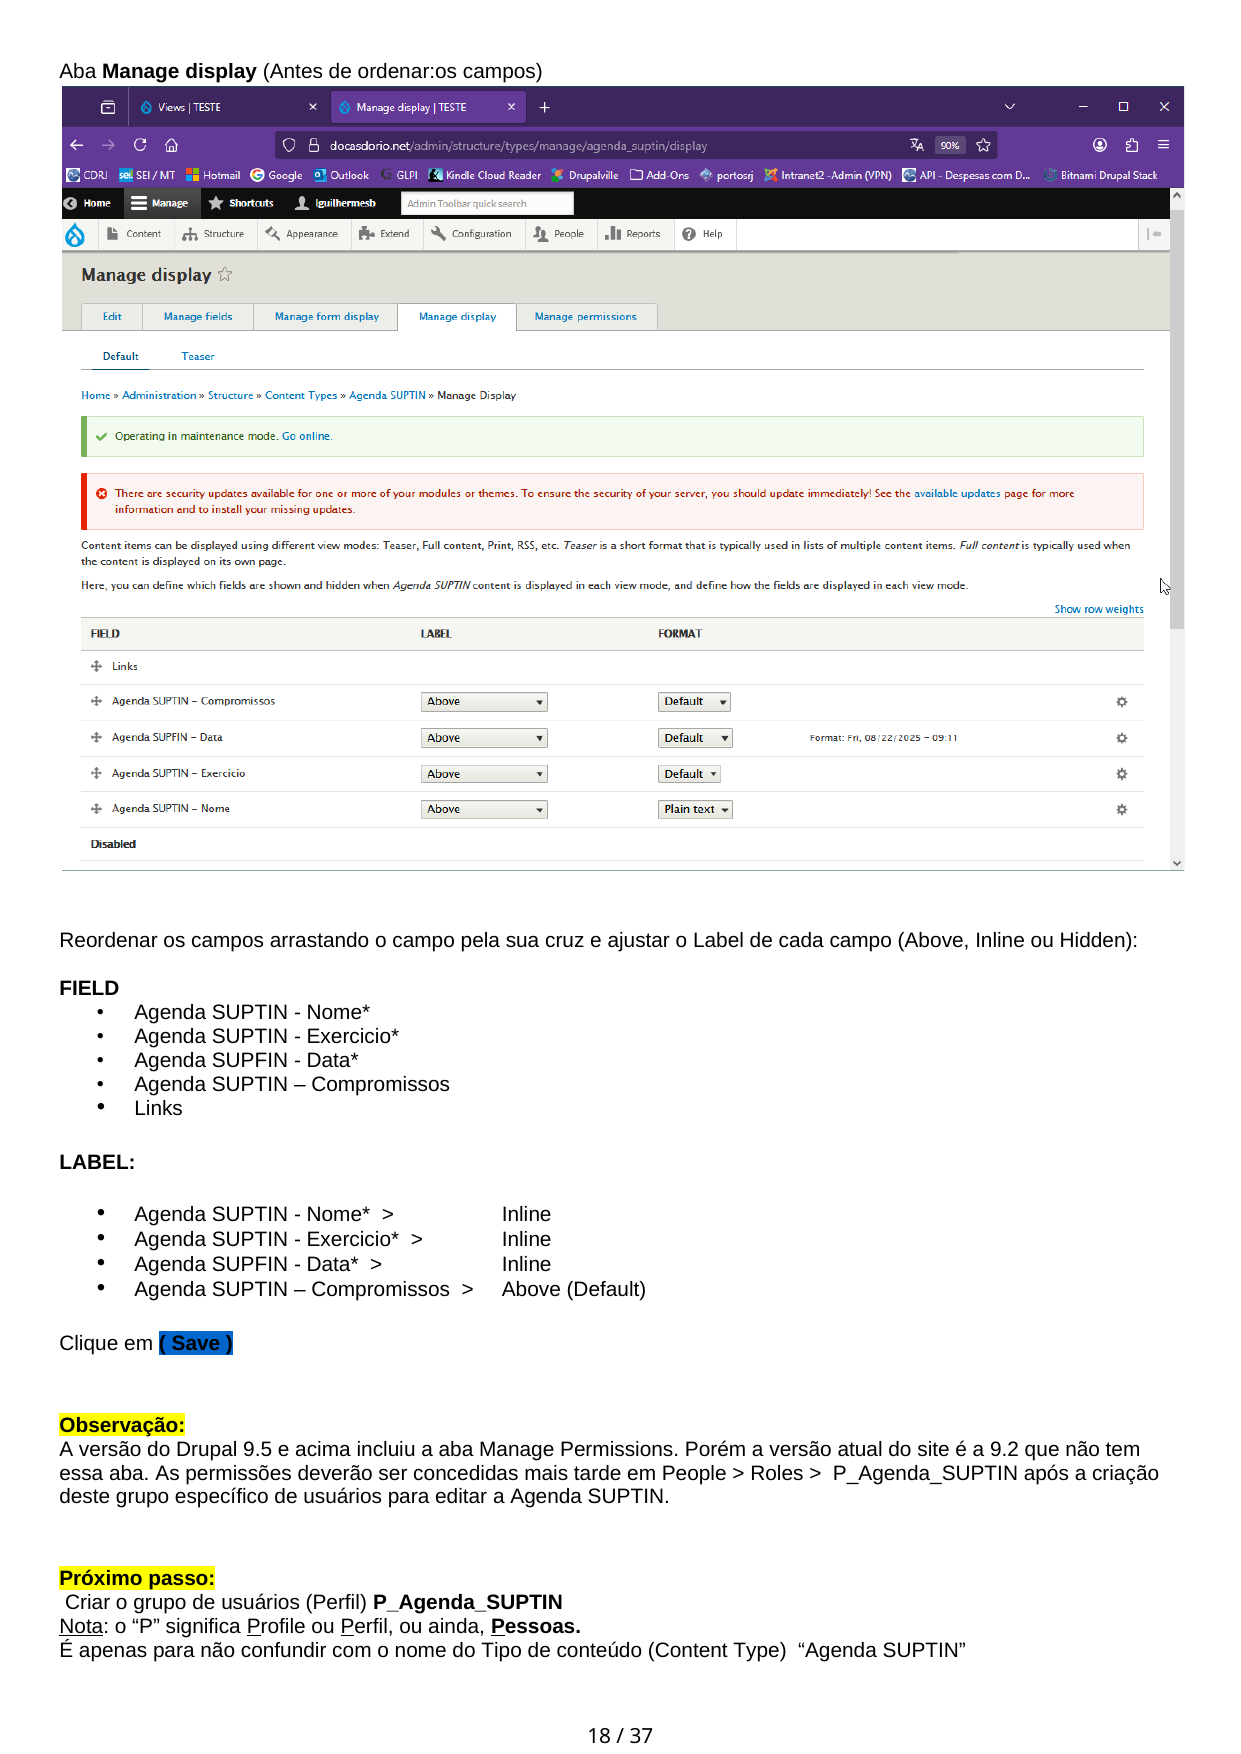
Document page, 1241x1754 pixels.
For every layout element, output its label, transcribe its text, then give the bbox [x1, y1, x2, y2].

text Clique em ( Save ) [59, 1331, 1181, 1355]
text Reordenar os campos arrastando o campo pela sua cruz e ajustar o Label de cada campo (Above, Inline ou Hidden): [59, 928, 1181, 952]
list Agenda SUPTIN – Compromissos [97, 1072, 1181, 1096]
text A versão do Drupal 9.5 e acima incluiu a aba Manage Permissions. Porém a versão atual do site é a 9.2 que não tem essa aba. As permissões deverão ser concedidas mais tarde em People > Roles > P_Agenda_SUPTIN após a criação deste grupo específico de usuários para editar a Agenda SUPTIN. [59, 1436, 1181, 1508]
list Agenda SUPTIN - Exercicio* [97, 1023, 1181, 1048]
text LABEL: [59, 1149, 1181, 1173]
text É apenas para não confundir com o nome do Tipo de conteúdo (Content Type) “Agenda SUPTIN” [59, 1638, 1181, 1662]
picture [62, 86, 1185, 871]
text Observação: [59, 1412, 1181, 1436]
list Agenda SUPTIN - Exercicio* > Inline [97, 1227, 1181, 1252]
list Agenda SUPFIN - Data* [97, 1048, 1181, 1072]
text Aba Manage display (Antes de ordenar:os campos) [59, 59, 1181, 83]
text Nota: o “P” significa Profile ou Perfil, ou ainda, Pessoas. [59, 1614, 1181, 1638]
list Agenda SUPTIN - Nome* [97, 999, 1181, 1023]
list Agenda SUPTIN – Compromissos > Above (Default) [97, 1277, 1181, 1302]
list Agenda SUPFIN - Data* > Inline [97, 1252, 1181, 1277]
text FIELD [59, 976, 1181, 999]
text Próximo passo: [59, 1566, 1181, 1590]
list Links [97, 1096, 1181, 1121]
list Agenda SUPTIN - Nome* > Inline [97, 1202, 1181, 1227]
text Criar o grupo de usuários (Perfil) P_Agenda_SUPTIN [59, 1590, 1181, 1614]
